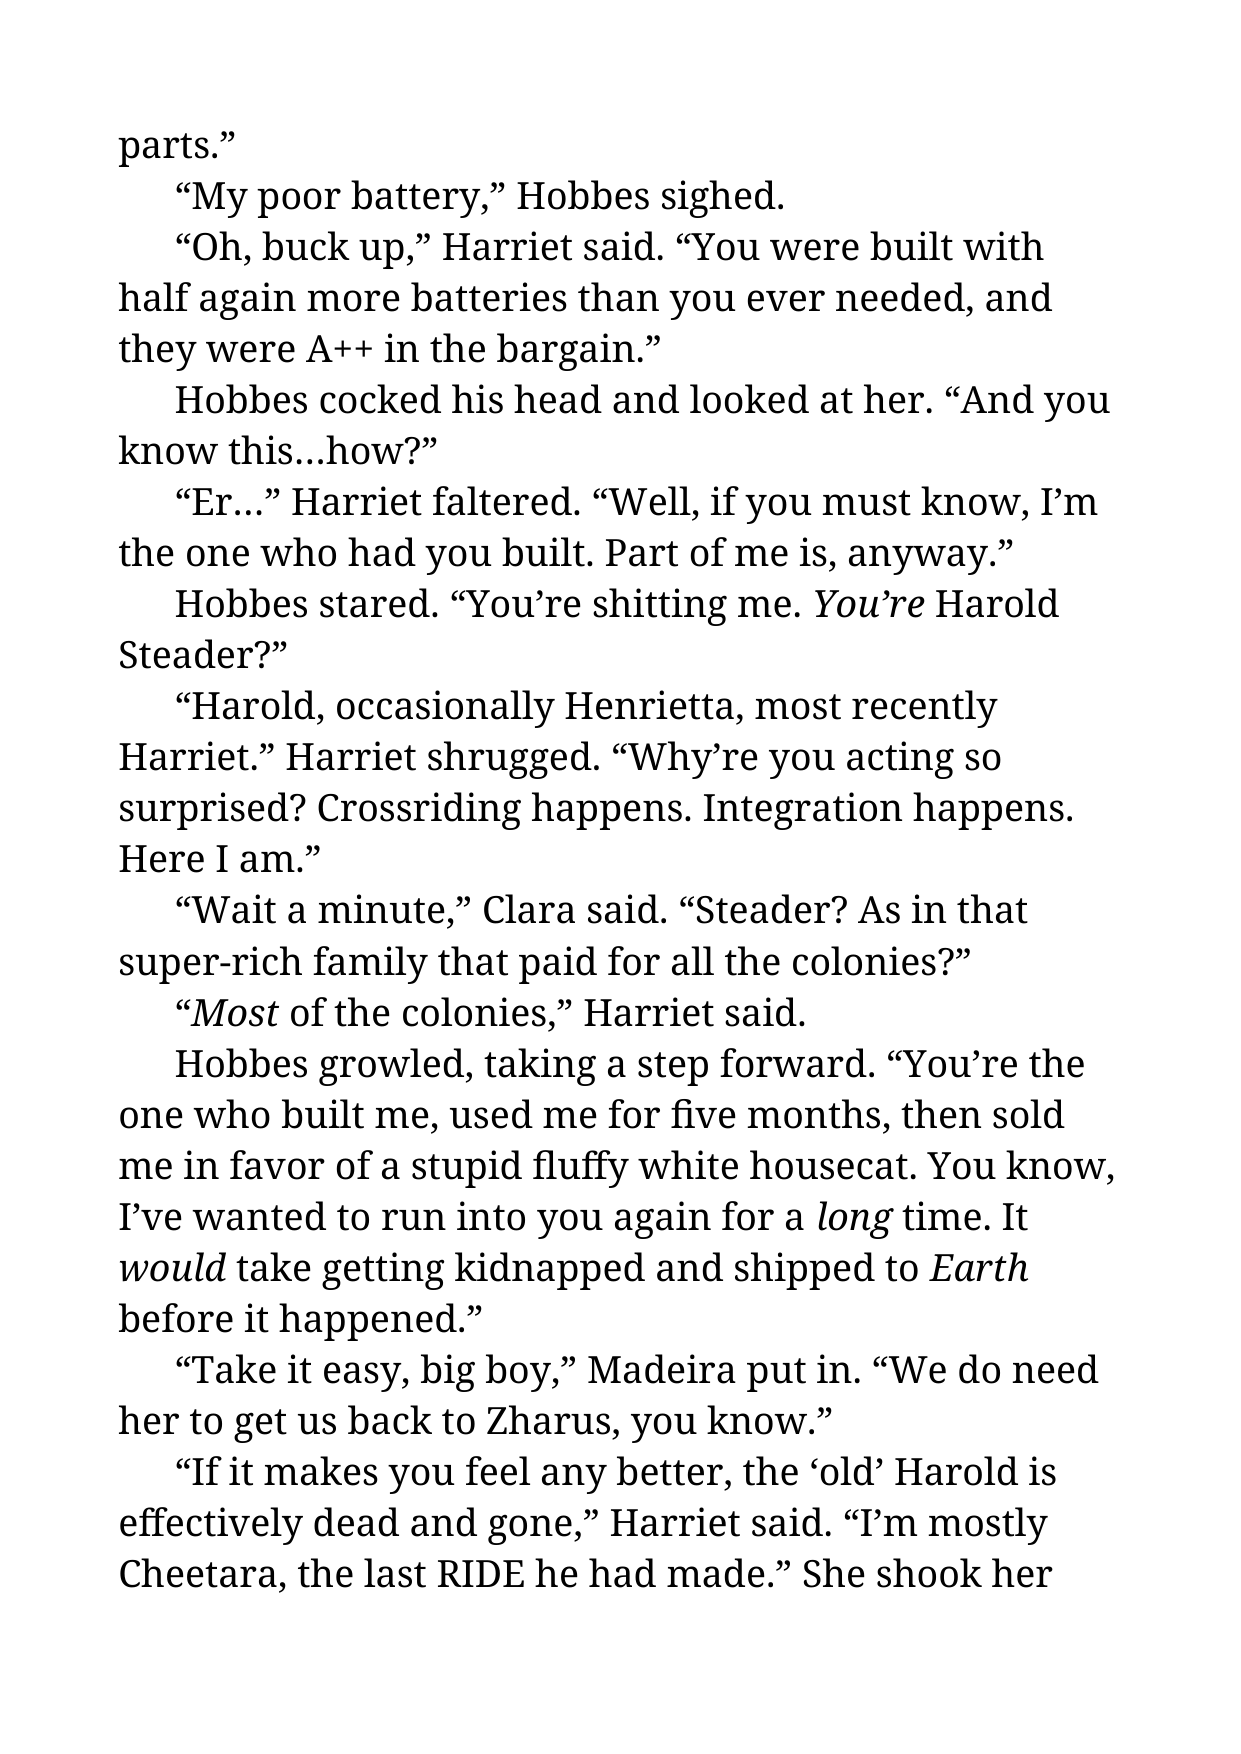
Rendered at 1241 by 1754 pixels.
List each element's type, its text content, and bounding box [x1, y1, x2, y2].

text Hobbes stared. “You’re shitting me. You’re Harold Steader?” [118, 577, 1122, 679]
text parts.” [118, 118, 1122, 169]
text “Wait a minute,” Clara said. “Steader? As in that super-rich family that paid for all the colonies?” [118, 884, 1122, 986]
text Hobbes cocked his head and looked at her. “And you know this…how?” [118, 373, 1122, 475]
text “Oh, buck up,” Harriet said. “You were built with half again more batteries than you ever needed, and they were A++ in the bargain.” [118, 220, 1122, 373]
text “Er…” Harriet faltered. “Well, if you must know, I’m the one who had you built. Part of me is, anyway.” [118, 475, 1122, 577]
text “My poor battery,” Hobbes sighed. [118, 169, 1122, 220]
text “Harold, occasionally Henrietta, most recently Harriet.” Harriet shrugged. “Why’re you acting so surprised? Crossriding happens. Integration happens. Here I am.” [118, 679, 1122, 884]
text “Most of the colonies,” Harriet said. [118, 986, 1122, 1037]
text “If it makes you feel any better, the ‘old’ Harold is effectively dead and gone,” Harriet said. “I’m mostly Cheetara, the last RIDE he had made.” She shook her [118, 1445, 1122, 1598]
text Hobbes growled, taking a step forward. “You’re the one who built me, used me for five months, then sold me in favor of a stupid fluffy white housecat. You know, I’ve wanted to run into you again for a long time. It would take getting kidnapped and shipped to Earth before it happened.” [118, 1037, 1122, 1343]
text “Take it easy, big boy,” Madeira put in. “We do need her to get us back to Zharus, you know.” [118, 1343, 1122, 1445]
